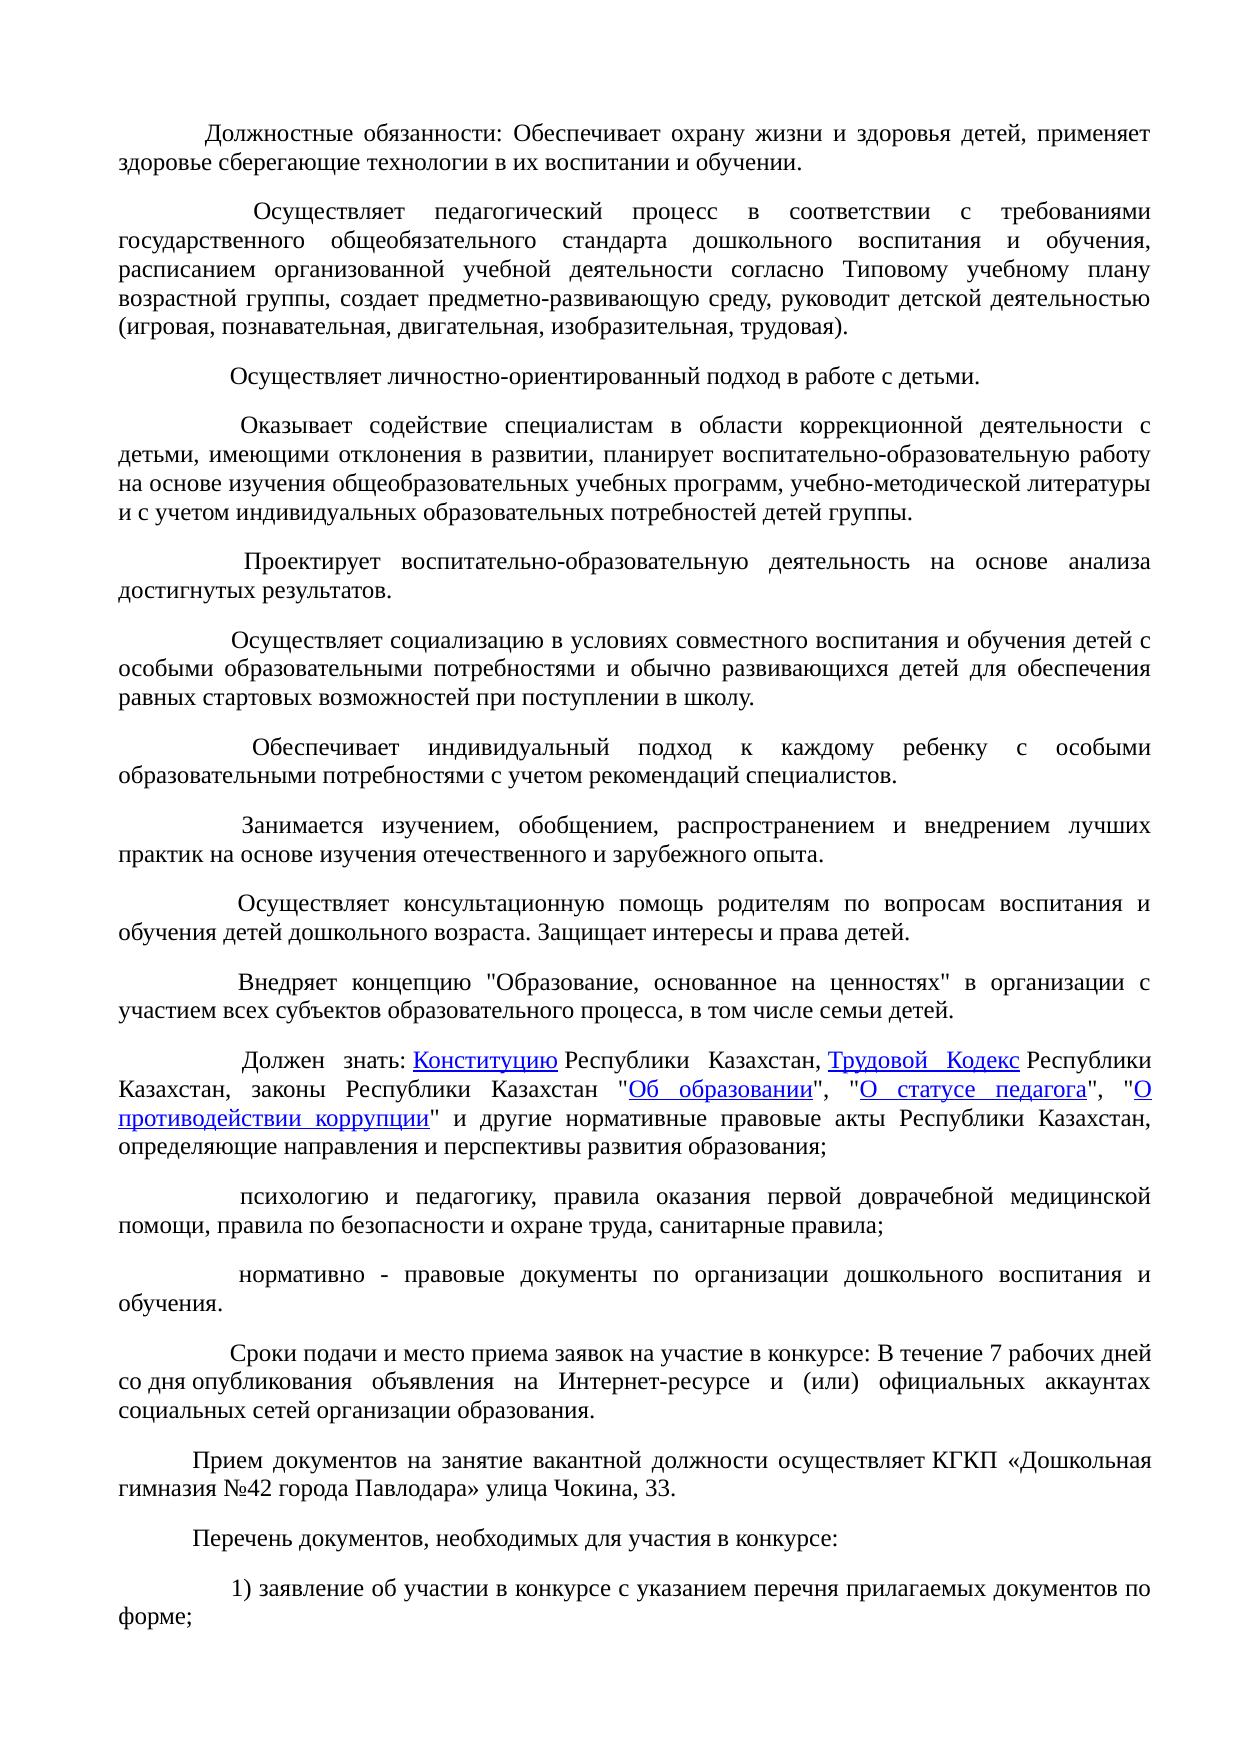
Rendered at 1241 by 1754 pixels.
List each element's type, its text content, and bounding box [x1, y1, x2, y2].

text Осуществляет консультационную помощь родителям по вопросам воспитания и обучения детей дошкольного возраста. Защищает интересы и права детей. [118, 888, 1152, 946]
text Осуществляет социализацию в условиях совместного воспитания и обучения детей с особыми образовательными потребностями и обычно развивающихся детей для обеспечения равных стартовых возможностей при поступлении в школу. [118, 625, 1152, 711]
text нормативно - правовые документы по организации дошкольного воспитания и обучения. [118, 1259, 1152, 1317]
text Перечень документов, необходимых для участия в конкурсе: [118, 1523, 1152, 1552]
text психологию и педагогику, правила оказания первой доврачебной медицинской помощи, правила по безопасности и охране труда, санитарные правила; [118, 1181, 1152, 1238]
text Сроки подачи и место приема заявок на участие в конкурсе: В течение 7 рабочих дней со дня опубликования объявления на Интернет-ресурсе и (или) официальных аккаунтах социальных сетей организации образования. [118, 1338, 1152, 1424]
text Должен знать: Конституцию Республики Казахстан, Трудовой Кодекс Республики Казахстан, законы Республики Казахстан "Об образовании", "О статусе педагога", "О противодействии коррупции" и другие нормативные правовые акты Республики Казахстан, определяющие направления и перспективы развития образования; [118, 1045, 1152, 1160]
text Оказывает содействие специалистам в области коррекционной деятельности с детьми, имеющими отклонения в развитии, планирует воспитательно-образовательную работу на основе изучения общеобразовательных учебных программ, учебно-методической литературы и с учетом индивидуальных образовательных потребностей детей группы. [118, 411, 1152, 526]
text Внедряет концепцию "Образование, основанное на ценностях" в организации с участием всех субъектов образовательного процесса, в том числе семьи детей. [118, 967, 1152, 1024]
text Прием документов на занятие вакантной должности осуществляет КГКП «Дошкольная гимназия №42 города Павлодара» улица Чокина, 33. [118, 1445, 1152, 1502]
text Обеспечивает индивидуальный подход к каждому ребенку с особыми образовательными потребностями с учетом рекомендаций специалистов. [118, 732, 1152, 789]
text Должностные обязанности: Обеспечивает охрану жизни и здоровья детей, применяет здоровье сберегающие технологии в их воспитании и обучении. [118, 118, 1152, 176]
text Занимается изучением, обобщением, распространением и внедрением лучших практик на основе изучения отечественного и зарубежного опыта. [118, 810, 1152, 868]
text Проектирует воспитательно-образовательную деятельность на основе анализа достигнутых результатов. [118, 546, 1152, 604]
text 1) заявление об участии в конкурсе с указанием перечня прилагаемых документов по форме; [118, 1573, 1152, 1630]
text Осуществляет педагогический процесс в соответствии с требованиями государственного общеобязательного стандарта дошкольного воспитания и обучения, расписанием организованной учебной деятельности согласно Типовому учебному плану возрастной группы, создает предметно-развивающую среду, руководит детской деятельностью (игровая, познавательная, двигательная, изобразительная, трудовая). [118, 196, 1152, 340]
text Осуществляет личностно-ориентированный подход в работе с детьми. [118, 361, 1152, 390]
